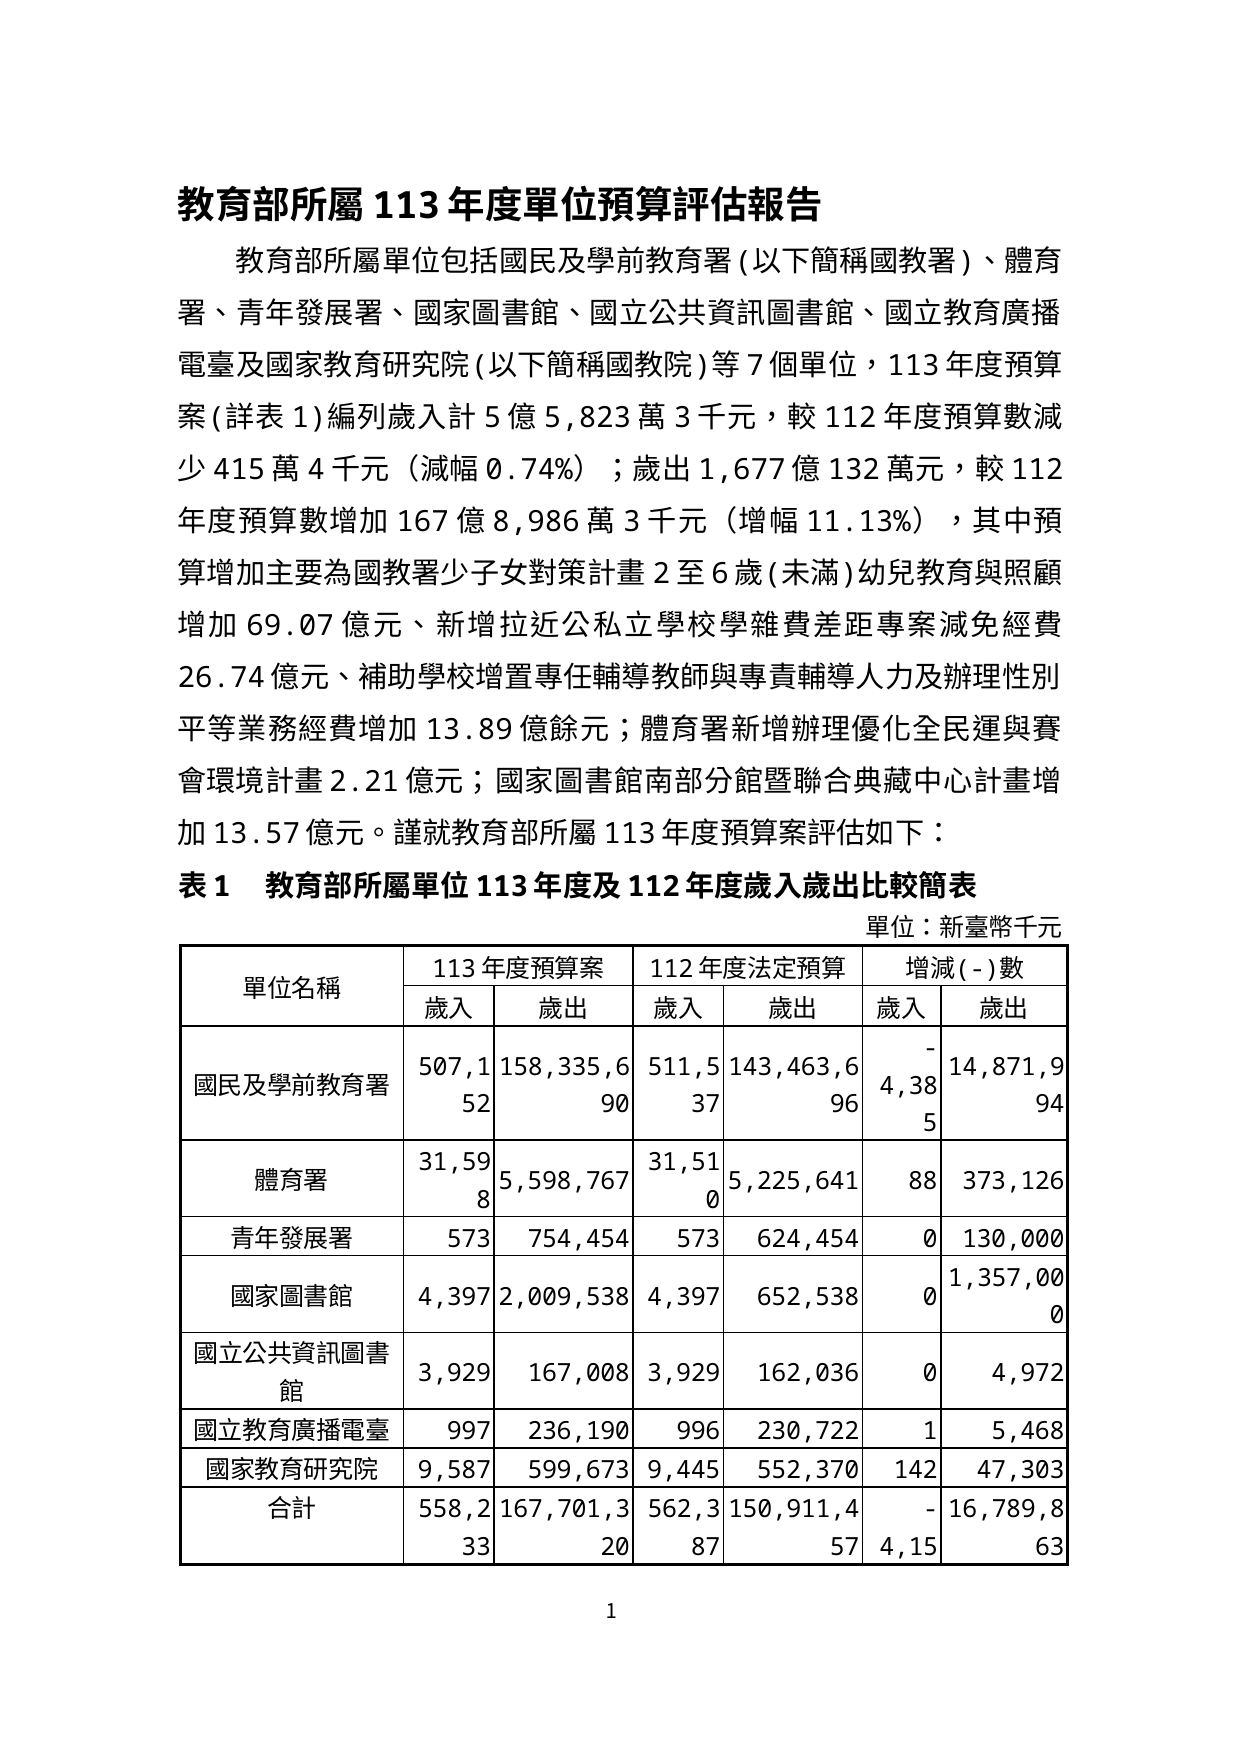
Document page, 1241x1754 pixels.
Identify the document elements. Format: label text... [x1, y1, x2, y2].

table_cell 3,929 [404, 1333, 493, 1408]
table_cell 0 [863, 1256, 940, 1331]
table_cell 14,871,994 [942, 1027, 1066, 1139]
text 教育部所屬單位包括國民及學前教育署(以下簡稱國教署)、體育署、青年發展署、國家圖書館、國立公共資訊圖書館、國立教育廣播電臺及國家教育研究院(以下簡稱國教院)等7個單位，113年度預算案(詳表1)編列歲入計5億5,823萬3千元，較112年度預算數減少415萬4千元（減幅0.74%）；歲出1,677億132萬元，較112年度預算數增加167億8,986萬3千元（增幅11.13%），其中預算增加主要為國教署少子女對策計畫2至6歲(未滿)幼兒教育與照顧增加69.07億元、新增拉近公私立學校學雜費差距專案減免經費26.74億元、補助學校增置專任輔導教師與專責輔導人力及辦理性別平等業務經費增加13.89億餘元；體育署新增辦理優化全民運與賽會環境計畫2.21億元； 國家圖書館南部分館暨聯合典藏中心計畫增加13.57億元。謹就教育部所屬113年度預算案評估如下： [177, 229, 1063, 854]
table_cell 507,152 [404, 1027, 493, 1139]
table_cell 167,701,320 [495, 1488, 632, 1563]
table_cell 652,538 [724, 1256, 862, 1331]
table_cell 國家圖書館 [182, 1256, 403, 1331]
table_cell 歲入 [404, 986, 493, 1025]
table_cell -4,15 [863, 1488, 940, 1563]
table_cell 國立公共資訊圖書館 [182, 1333, 403, 1408]
table_cell 31,598 [404, 1141, 493, 1216]
table_header 113年度預算案 [404, 947, 632, 984]
table_cell 5,225,641 [724, 1141, 862, 1216]
table_cell 558,233 [404, 1488, 493, 1563]
table_cell 歲入 [863, 986, 940, 1025]
table_cell 88 [863, 1141, 940, 1216]
table_cell 歲入 [634, 986, 723, 1025]
table_cell 4,972 [942, 1333, 1066, 1408]
table_cell 1 [863, 1410, 940, 1447]
table_cell 國家教育研究院 [182, 1449, 403, 1486]
table_cell 573 [404, 1217, 493, 1255]
table_cell 167,008 [495, 1333, 632, 1408]
table_cell 158,335,690 [495, 1027, 632, 1139]
table_header 單位名稱 [182, 947, 403, 1025]
table_cell 162,036 [724, 1333, 862, 1408]
table_cell 歲出 [942, 986, 1066, 1025]
table_cell 150,911,457 [724, 1488, 862, 1563]
table_cell 國立教育廣播電臺 [182, 1410, 403, 1447]
table_cell 996 [634, 1410, 723, 1447]
text 表1 教育部所屬單位113年度及112年度歲入歲出比較簡表 [178, 854, 1063, 906]
text 單位：新臺幣千元 [177, 906, 1063, 944]
table_cell 合計 [182, 1488, 403, 1563]
table_cell 31,510 [634, 1141, 723, 1216]
table_cell 4,397 [404, 1256, 493, 1331]
table_cell 2,009,538 [495, 1256, 632, 1331]
table_cell 體育署 [182, 1141, 403, 1216]
table_cell 562,387 [634, 1488, 723, 1563]
table_cell 4,397 [634, 1256, 723, 1331]
table_cell 573 [634, 1217, 723, 1255]
table_cell 997 [404, 1410, 493, 1447]
table_cell -4,385 [863, 1027, 940, 1139]
table_cell 5,598,767 [495, 1141, 632, 1216]
table_cell 130,000 [942, 1217, 1066, 1255]
table_cell 5,468 [942, 1410, 1066, 1447]
table_cell 143,463,696 [724, 1027, 862, 1139]
table_cell 511,537 [634, 1027, 723, 1139]
table_cell 國民及學前教育署 [182, 1027, 403, 1139]
table_cell 青年發展署 [182, 1217, 403, 1255]
table_header 增減(-)數 [863, 947, 1066, 984]
table_cell 9,587 [404, 1449, 493, 1486]
table_cell 0 [863, 1333, 940, 1408]
table_cell 3,929 [634, 1333, 723, 1408]
table_cell 236,190 [495, 1410, 632, 1447]
text 教育部所屬113年度單位預算評估報告 [177, 177, 1063, 229]
table_cell 1,357,000 [942, 1256, 1066, 1331]
table_cell 373,126 [942, 1141, 1066, 1216]
table_cell 142 [863, 1449, 940, 1486]
table_cell 9,445 [634, 1449, 723, 1486]
table_cell 599,673 [495, 1449, 632, 1486]
table_cell 歲出 [724, 986, 862, 1025]
table_cell 47,303 [942, 1449, 1066, 1486]
table_cell 230,722 [724, 1410, 862, 1447]
table_cell 754,454 [495, 1217, 632, 1255]
table_cell 552,370 [724, 1449, 862, 1486]
table_cell 0 [863, 1217, 940, 1255]
table_cell 歲出 [495, 986, 632, 1025]
table_cell 624,454 [724, 1217, 862, 1255]
table_header 112年度法定預算 [634, 947, 862, 984]
table_cell 16,789,863 [942, 1488, 1066, 1563]
